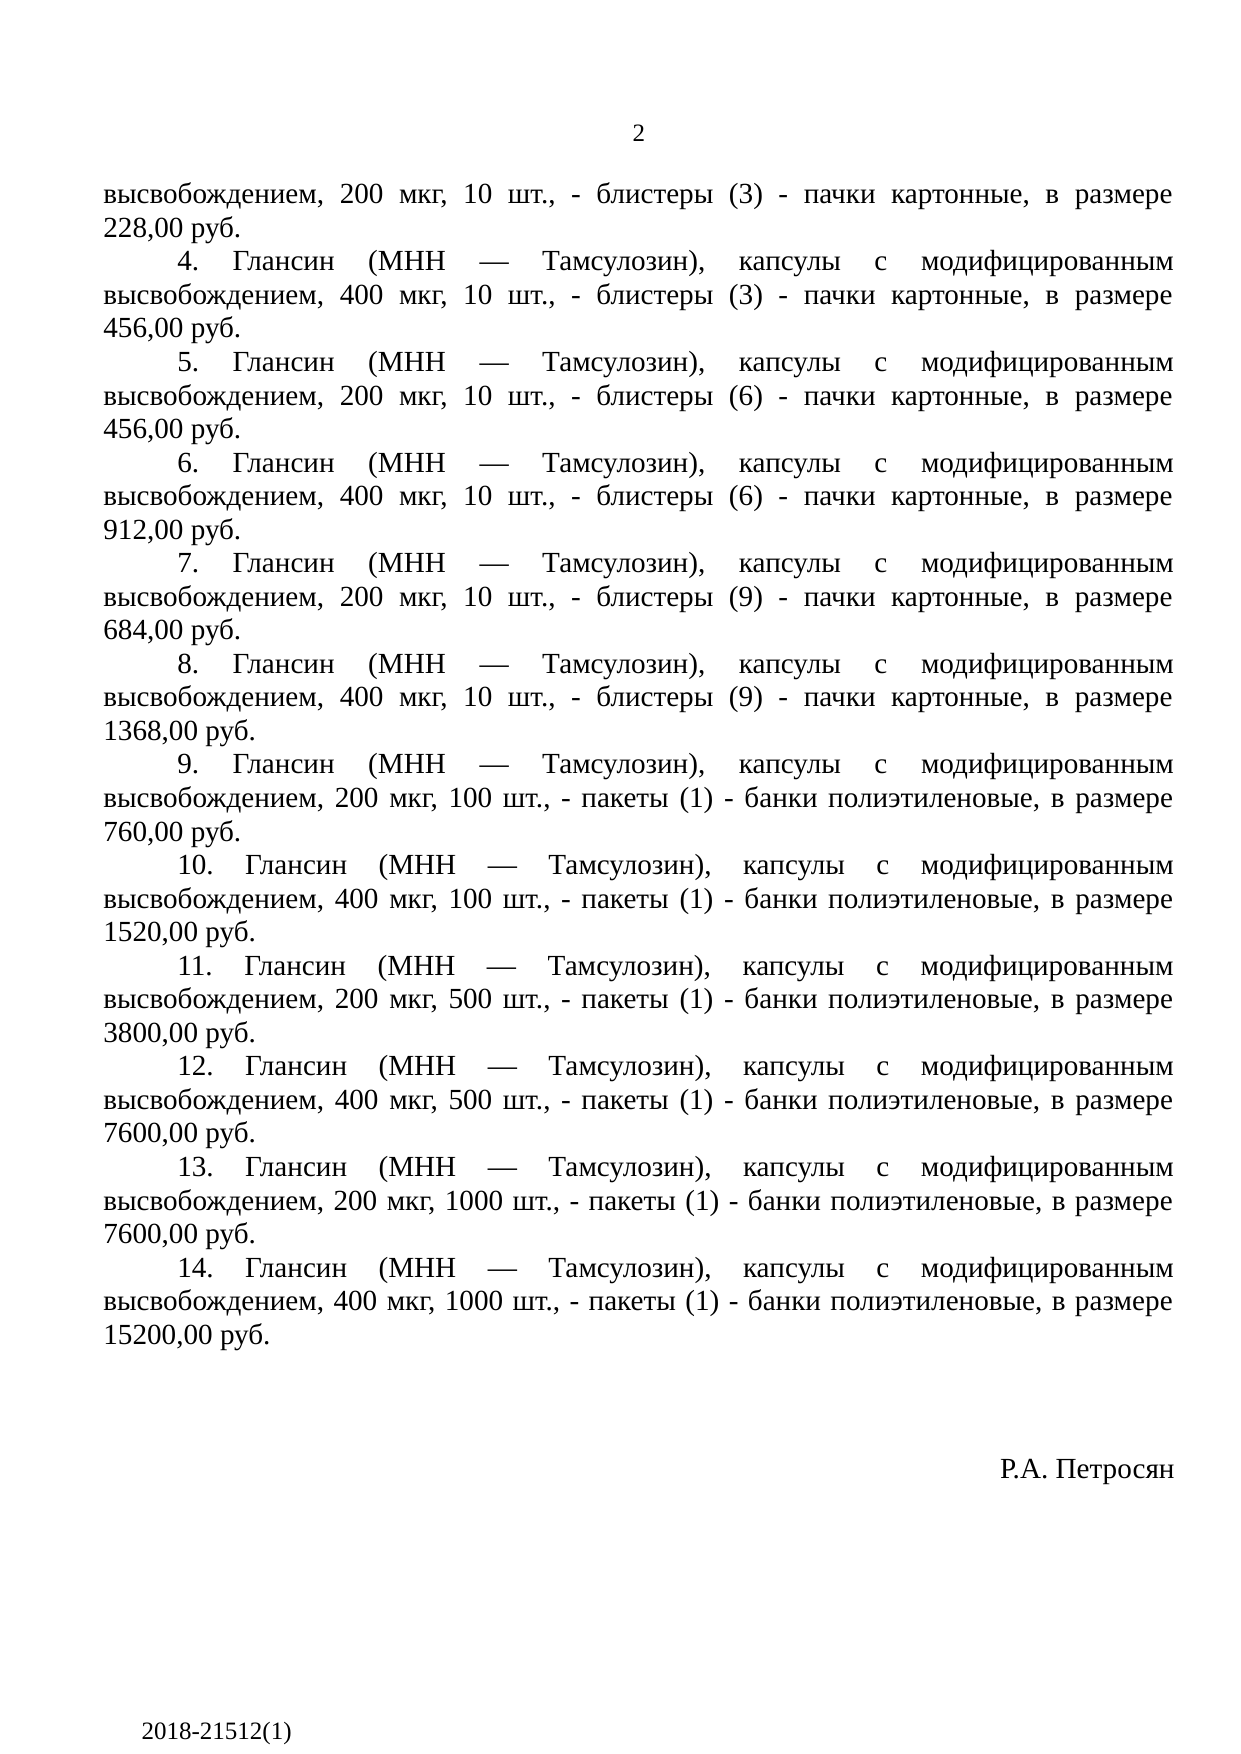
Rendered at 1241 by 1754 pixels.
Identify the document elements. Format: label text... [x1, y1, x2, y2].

text 14. Глансин (МНН — Тамсулозин), капсулы с модифицированным высвобождением, 400 мкг, 1000 шт., - пакеты (1) - банки полиэтиленовые, в размере 15200,00 руб. [103, 1250, 1174, 1350]
text 8. Глансин (МНН — Тамсулозин), капсулы с модифицированным высвобождением, 400 мкг, 10 шт., - блистеры (9) - пачки картонные, в размере 1368,00 руб. [103, 646, 1174, 747]
text высвобождением, 200 мкг, 10 шт., - блистеры (3) - пачки картонные, в размере 228,00 руб. [103, 176, 1174, 243]
text 12. Глансин (МНН — Тамсулозин), капсулы с модифицированным высвобождением, 400 мкг, 500 шт., - пакеты (1) - банки полиэтиленовые, в размере 7600,00 руб. [103, 1048, 1174, 1149]
text Р.А. Петросян [103, 1451, 1174, 1484]
text 6. Глансин (МНН — Тамсулозин), капсулы с модифицированным высвобождением, 400 мкг, 10 шт., - блистеры (6) - пачки картонные, в размере 912,00 руб. [103, 445, 1174, 545]
text 5. Глансин (МНН — Тамсулозин), капсулы с модифицированным высвобождением, 200 мкг, 10 шт., - блистеры (6) - пачки картонные, в размере 456,00 руб. [103, 344, 1174, 445]
text 7. Глансин (МНН — Тамсулозин), капсулы с модифицированным высвобождением, 200 мкг, 10 шт., - блистеры (9) - пачки картонные, в размере 684,00 руб. [103, 545, 1174, 646]
text 10. Глансин (МНН — Тамсулозин), капсулы с модифицированным высвобождением, 400 мкг, 100 шт., - пакеты (1) - банки полиэтиленовые, в размере 1520,00 руб. [103, 847, 1174, 948]
text 13. Глансин (МНН — Тамсулозин), капсулы с модифицированным высвобождением, 200 мкг, 1000 шт., - пакеты (1) - банки полиэтиленовые, в размере 7600,00 руб. [103, 1149, 1174, 1250]
text 4. Глансин (МНН — Тамсулозин), капсулы с модифицированным высвобождением, 400 мкг, 10 шт., - блистеры (3) - пачки картонные, в размере 456,00 руб. [103, 243, 1174, 344]
text 9. Глансин (МНН — Тамсулозин), капсулы с модифицированным высвобождением, 200 мкг, 100 шт., - пакеты (1) - банки полиэтиленовые, в размере 760,00 руб. [103, 747, 1174, 847]
text 11. Глансин (МНН — Тамсулозин), капсулы с модифицированным высвобождением, 200 мкг, 500 шт., - пакеты (1) - банки полиэтиленовые, в размере 3800,00 руб. [103, 948, 1174, 1048]
